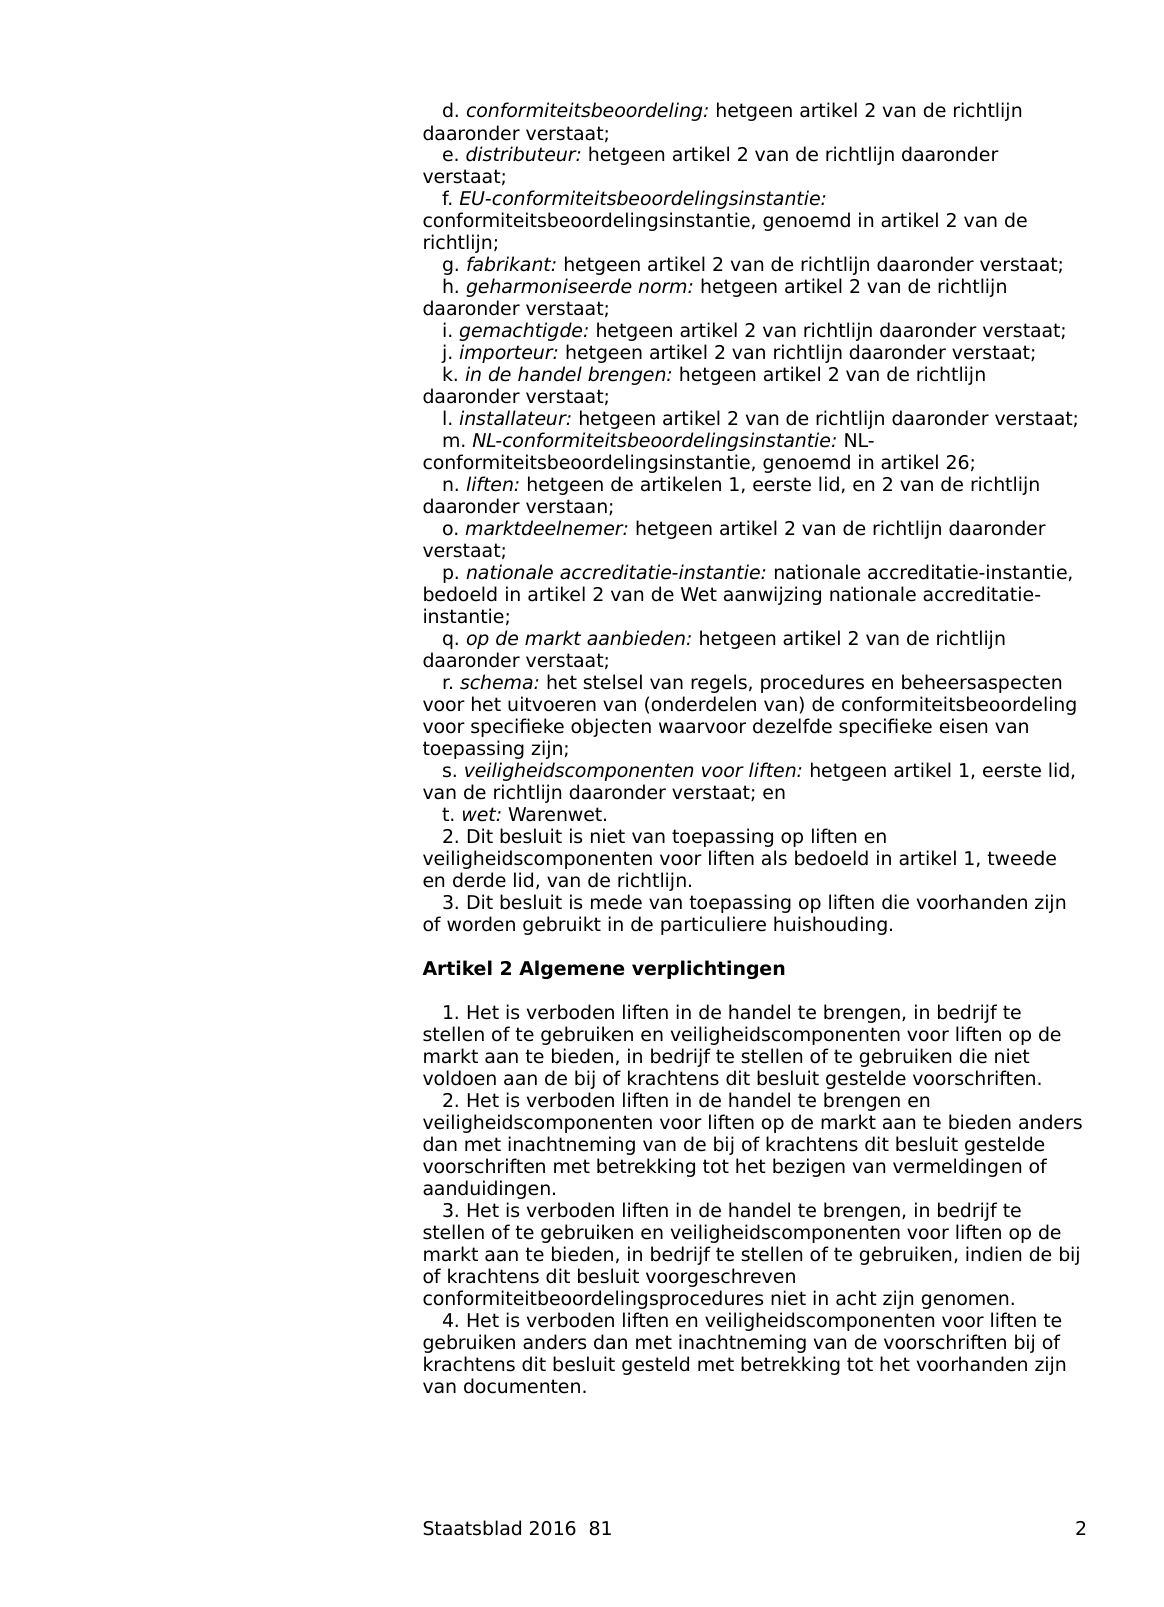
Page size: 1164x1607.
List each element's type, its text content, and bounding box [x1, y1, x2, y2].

text n. liften: hetgeen de artikelen 1, eerste lid, en 2 van de richtlijn daaronder verstaan; [422, 474, 1087, 518]
text 4. Het is verboden liften en veiligheidscomponenten voor liften te gebruiken anders dan met inachtneming van de voorschriften bij of krachtens dit besluit gesteld met betrekking tot het voorhanden zijn van documenten. [422, 1310, 1087, 1398]
text f. EU-conformiteitsbeoordelingsinstantie: conformiteitsbeoordelingsinstantie, genoemd in artikel 2 van de richtlijn; [422, 188, 1087, 254]
text l. installateur: hetgeen artikel 2 van de richtlijn daaronder verstaat; [422, 408, 1087, 430]
text s. veiligheidscomponenten voor liften: hetgeen artikel 1, eerste lid, van de richtlijn daaronder verstaat; en [422, 760, 1087, 804]
text 1. Het is verboden liften in de handel te brengen, in bedrijf te stellen of te gebruiken en veiligheidscomponenten voor liften op de markt aan te bieden, in bedrijf te stellen of te gebruiken die niet voldoen aan de bij of krachtens dit besluit gestelde voorschriften. [422, 1002, 1087, 1090]
text j. importeur: hetgeen artikel 2 van richtlijn daaronder verstaat; [422, 342, 1087, 364]
text o. marktdeelnemer: hetgeen artikel 2 van de richtlijn daaronder verstaat; [422, 518, 1087, 562]
text e. distributeur: hetgeen artikel 2 van de richtlijn daaronder verstaat; [422, 144, 1087, 188]
text k. in de handel brengen: hetgeen artikel 2 van de richtlijn daaronder verstaat; [422, 364, 1087, 408]
text i. gemachtigde: hetgeen artikel 2 van richtlijn daaronder verstaat; [422, 320, 1087, 342]
text 3. Het is verboden liften in de handel te brengen, in bedrijf te stellen of te gebruiken en veiligheidscomponenten voor liften op de markt aan te bieden, in bedrijf te stellen of te gebruiken, indien de bij of krachtens dit besluit voorgeschreven conformiteitbeoordelingsprocedures niet in acht zijn genomen. [422, 1200, 1087, 1310]
text q. op de markt aanbieden: hetgeen artikel 2 van de richtlijn daaronder verstaat; [422, 628, 1087, 672]
text h. geharmoniseerde norm: hetgeen artikel 2 van de richtlijn daaronder verstaat; [422, 276, 1087, 320]
text m. NL-conformiteitsbeoordelingsinstantie: NL-conformiteitsbeoordelingsinstantie, genoemd in artikel 26; [422, 430, 1087, 474]
text g. fabrikant: hetgeen artikel 2 van de richtlijn daaronder verstaat; [422, 254, 1087, 276]
text 2. Dit besluit is niet van toepassing op liften en veiligheidscomponenten voor liften als bedoeld in artikel 1, tweede en derde lid, van de richtlijn. [422, 826, 1087, 892]
text p. nationale accreditatie-instantie: nationale accreditatie-instantie, bedoeld in artikel 2 van de Wet aanwijzing nationale accreditatie-instantie; [422, 562, 1087, 628]
text 3. Dit besluit is mede van toepassing op liften die voorhanden zijn of worden gebruikt in de particuliere huishouding. [422, 892, 1087, 936]
text 2. Het is verboden liften in de handel te brengen en veiligheidscomponenten voor liften op de markt aan te bieden anders dan met inachtneming van de bij of krachtens dit besluit gestelde voorschriften met betrekking tot het bezigen van vermeldingen of aanduidingen. [422, 1090, 1087, 1200]
text t. wet: Warenwet. [422, 804, 1087, 826]
text r. schema: het stelsel van regels, procedures en beheersaspecten voor het uitvoeren van (onderdelen van) de conformiteitsbeoordeling voor specifieke objecten waarvoor dezelfde specifieke eisen van toepassing zijn; [422, 672, 1087, 760]
subtitle Artikel 2 Algemene verplichtingen [422, 958, 1087, 980]
text d. conformiteitsbeoordeling: hetgeen artikel 2 van de richtlijn daaronder verstaat; [422, 100, 1087, 144]
